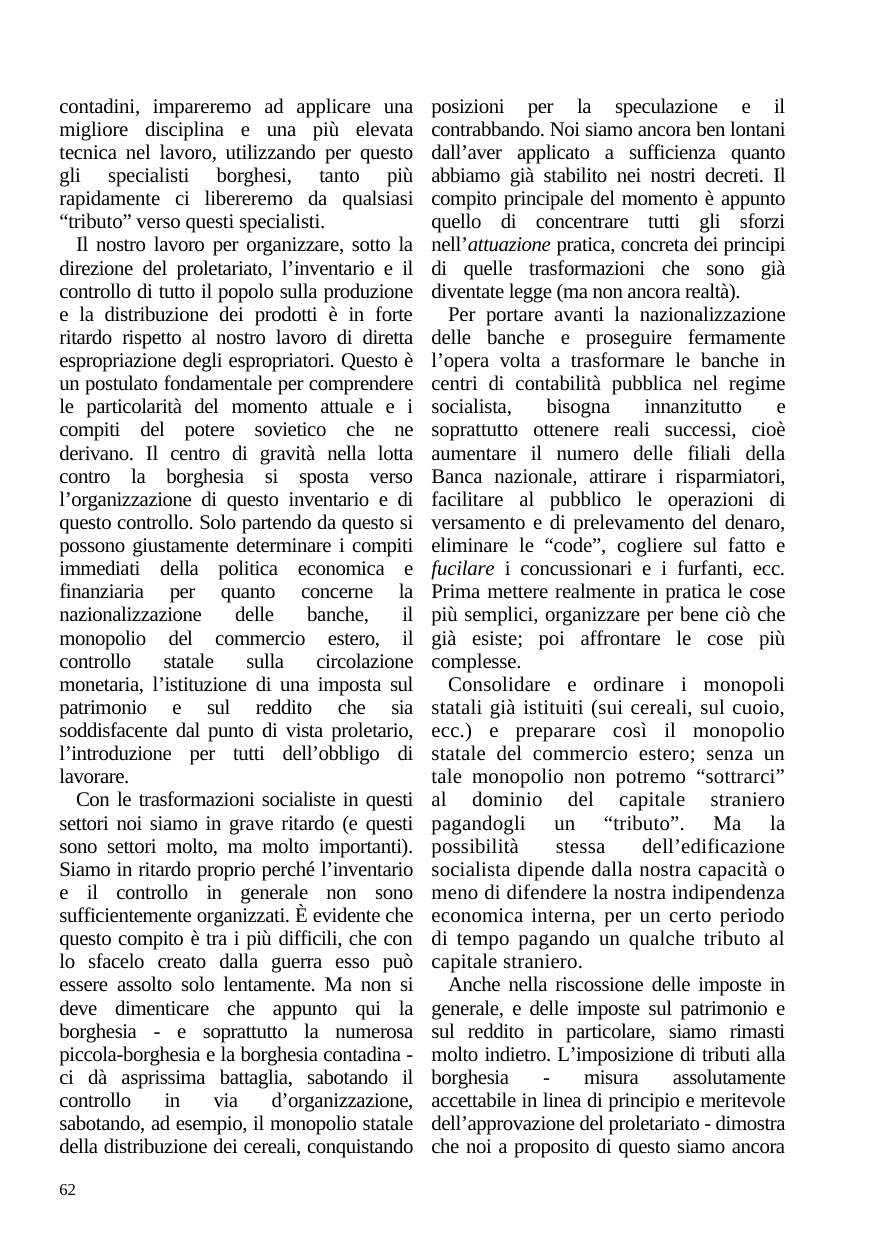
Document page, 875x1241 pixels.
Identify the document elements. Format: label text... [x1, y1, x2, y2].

text contadini, impareremo ad applicare una migliore disciplina e una più elevata tecnica nel lavoro, utilizzando per questo gli specialisti borghesi, tanto più rapidamente ci libereremo da qualsiasi “tributo” verso questi specialisti. [59, 94, 413, 233]
text Il nostro lavoro per organizzare, sotto la direzione del proletariato, l’inventario e il controllo di tutto il popolo sulla produzione e la distribuzione dei prodotti è in forte ritardo rispetto al nostro lavoro di diretta espropriazione degli espropriatori. Questo è un postulato fondamentale per comprendere le particolarità del momento attuale e i compiti del potere sovietico che ne derivano. Il centro di gravità nella lotta contro la borghesia si sposta verso l’organizzazione di questo inventario e di questo controllo. Solo partendo da questo si possono giustamente determinare i compiti immediati della politica economica e finanziaria per quanto concerne la nazionalizzazione delle banche, il monopolio del commercio estero, il controllo statale sulla circolazione monetaria, l’istituzione di una imposta sul patrimonio e sul reddito che sia soddisfacente dal punto di vista proletario, l’introduzione per tutti dell’obbligo di lavorare. [59, 233, 413, 788]
text Anche nella riscossione delle imposte in generale, e delle imposte sul patrimonio e sul reddito in particolare, siamo rimasti molto indietro. L’imposizione di tributi alla borghesia - misura assolutamente accettabile in linea di principio e meritevole dell’approvazione del proletariato - dimostra che noi a proposito di questo siamo ancora [431, 973, 786, 1158]
text Per portare avanti la nazionalizzazione delle banche e proseguire fermamente l’opera volta a trasformare le banche in centri di contabilità pubblica nel regime socialista, bisogna innanzitutto e soprattutto ottenere reali successi, cioè aumentare il numero delle filiali della Banca nazionale, attirare i risparmiatori, facilitare al pubblico le operazioni di versamento e di prelevamento del denaro, eliminare le “code”, cogliere sul fatto e fucilare i concussionari e i furfanti, ecc. Prima mettere realmente in pratica le cose più semplici, organizzare per bene ciò che già esiste; poi affrontare le cose più complesse. [431, 303, 786, 673]
text Consolidare e ordinare i monopoli statali già istituiti (sui cereali, sul cuoio, ecc.) e preparare così il monopolio statale del commercio estero; senza un tale monopolio non potremo “sottrarci” al dominio del capitale straniero pagandogli un “tributo”. Ma la possibilità stessa dell’edificazione socialista dipende dalla nostra capacità o meno di difendere la nostra indipendenza economica interna, per un certo periodo di tempo pagando un qualche tributo al capitale straniero. [431, 673, 786, 973]
text Con le trasformazioni socialiste in questi settori noi siamo in grave ritardo (e questi sono settori molto, ma molto importanti). Siamo in ritardo proprio perché l’inventario e il controllo in generale non sono sufficientemente organizzati. È evidente che questo compito è tra i più difficili, che con lo sfacelo creato dalla guerra esso può essere assolto solo lentamente. Ma non si deve dimenticare che appunto qui la borghesia - e soprattutto la numerosa piccola-borghesia e la borghesia contadina - ci dà asprissima battaglia, sabotando il controllo in via d’organizzazione, sabotando, ad esempio, il monopolio statale della distribuzione dei cereali, conquistando [59, 788, 413, 1158]
text posizioni per la speculazione e il contrabbando. Noi siamo ancora ben lontani dall’aver applicato a sufficienza quanto abbiamo già stabilito nei nostri decreti. Il compito principale del momento è appunto quello di concentrare tutti gli sforzi nell’attuazione pratica, concreta dei principi di quelle trasformazioni che sono già diventate legge (ma non ancora realtà). [431, 94, 786, 303]
